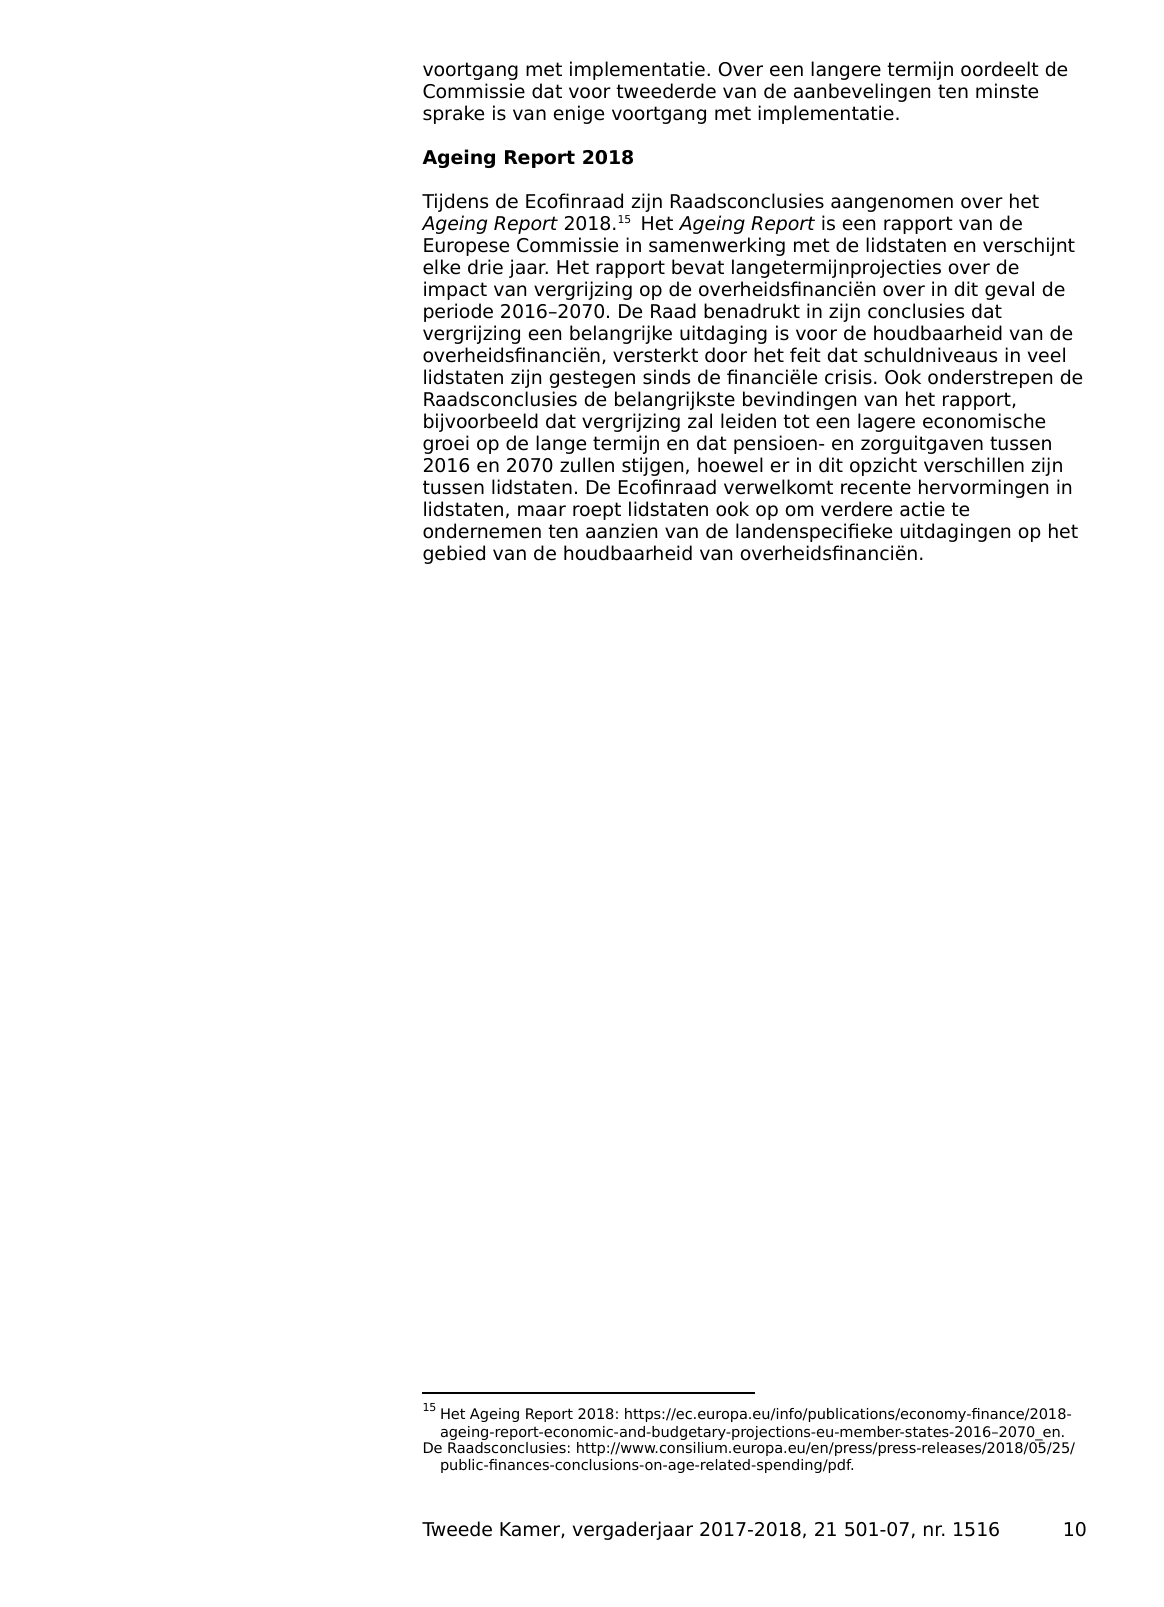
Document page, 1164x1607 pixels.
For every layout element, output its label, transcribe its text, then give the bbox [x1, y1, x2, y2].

text Tijdens de Ecofinraad zijn Raadsconclusies aangenomen over het Ageing Report 2018. Het Ageing Report is een rapport van de Europese Commissie in samenwerking met de lidstaten en verschijnt elke drie jaar. Het rapport bevat langetermijnprojecties over de impact van vergrijzing op de overheidsfinanciën over in dit geval de periode 2016–2070. De Raad benadrukt in zijn conclusies dat vergrijzing een belangrijke uitdaging is voor de houdbaarheid van de overheidsfinanciën, versterkt door het feit dat schuldniveaus in veel lidstaten zijn gestegen sinds de financiële crisis. Ook onderstrepen de Raadsconclusies de belangrijkste bevindingen van het rapport, bijvoorbeeld dat vergrijzing zal leiden tot een lagere economische groei op de lange termijn en dat pensioen- en zorguitgaven tussen 2016 en 2070 zullen stijgen, hoewel er in dit opzicht verschillen zijn tussen lidstaten. De Ecofinraad verwelkomt recente hervormingen in lidstaten, maar roept lidstaten ook op om verdere actie te ondernemen ten aanzien van de landenspecifieke uitdagingen op het gebied van de houdbaarheid van overheidsfinanciën. [422, 191, 1087, 565]
text Het Ageing Report 2018: https://ec.europa.eu/info/publications/economy-finance/2018-ageing-report-economic-and-budgetary-projections-eu-member-states-2016–2070_en. [422, 1402, 1087, 1441]
text De Raadsconclusies: http://www.consilium.europa.eu/en/press/press-releases/2018/05/25/public-finances-conclusions-on-age-related-spending/pdf. [422, 1441, 1087, 1474]
subtitle Ageing Report 2018 [422, 147, 1087, 169]
text voortgang met implementatie. Over een langere termijn oordeelt de Commissie dat voor tweederde van de aanbevelingen ten minste sprake is van enige voortgang met implementatie. [422, 59, 1087, 125]
